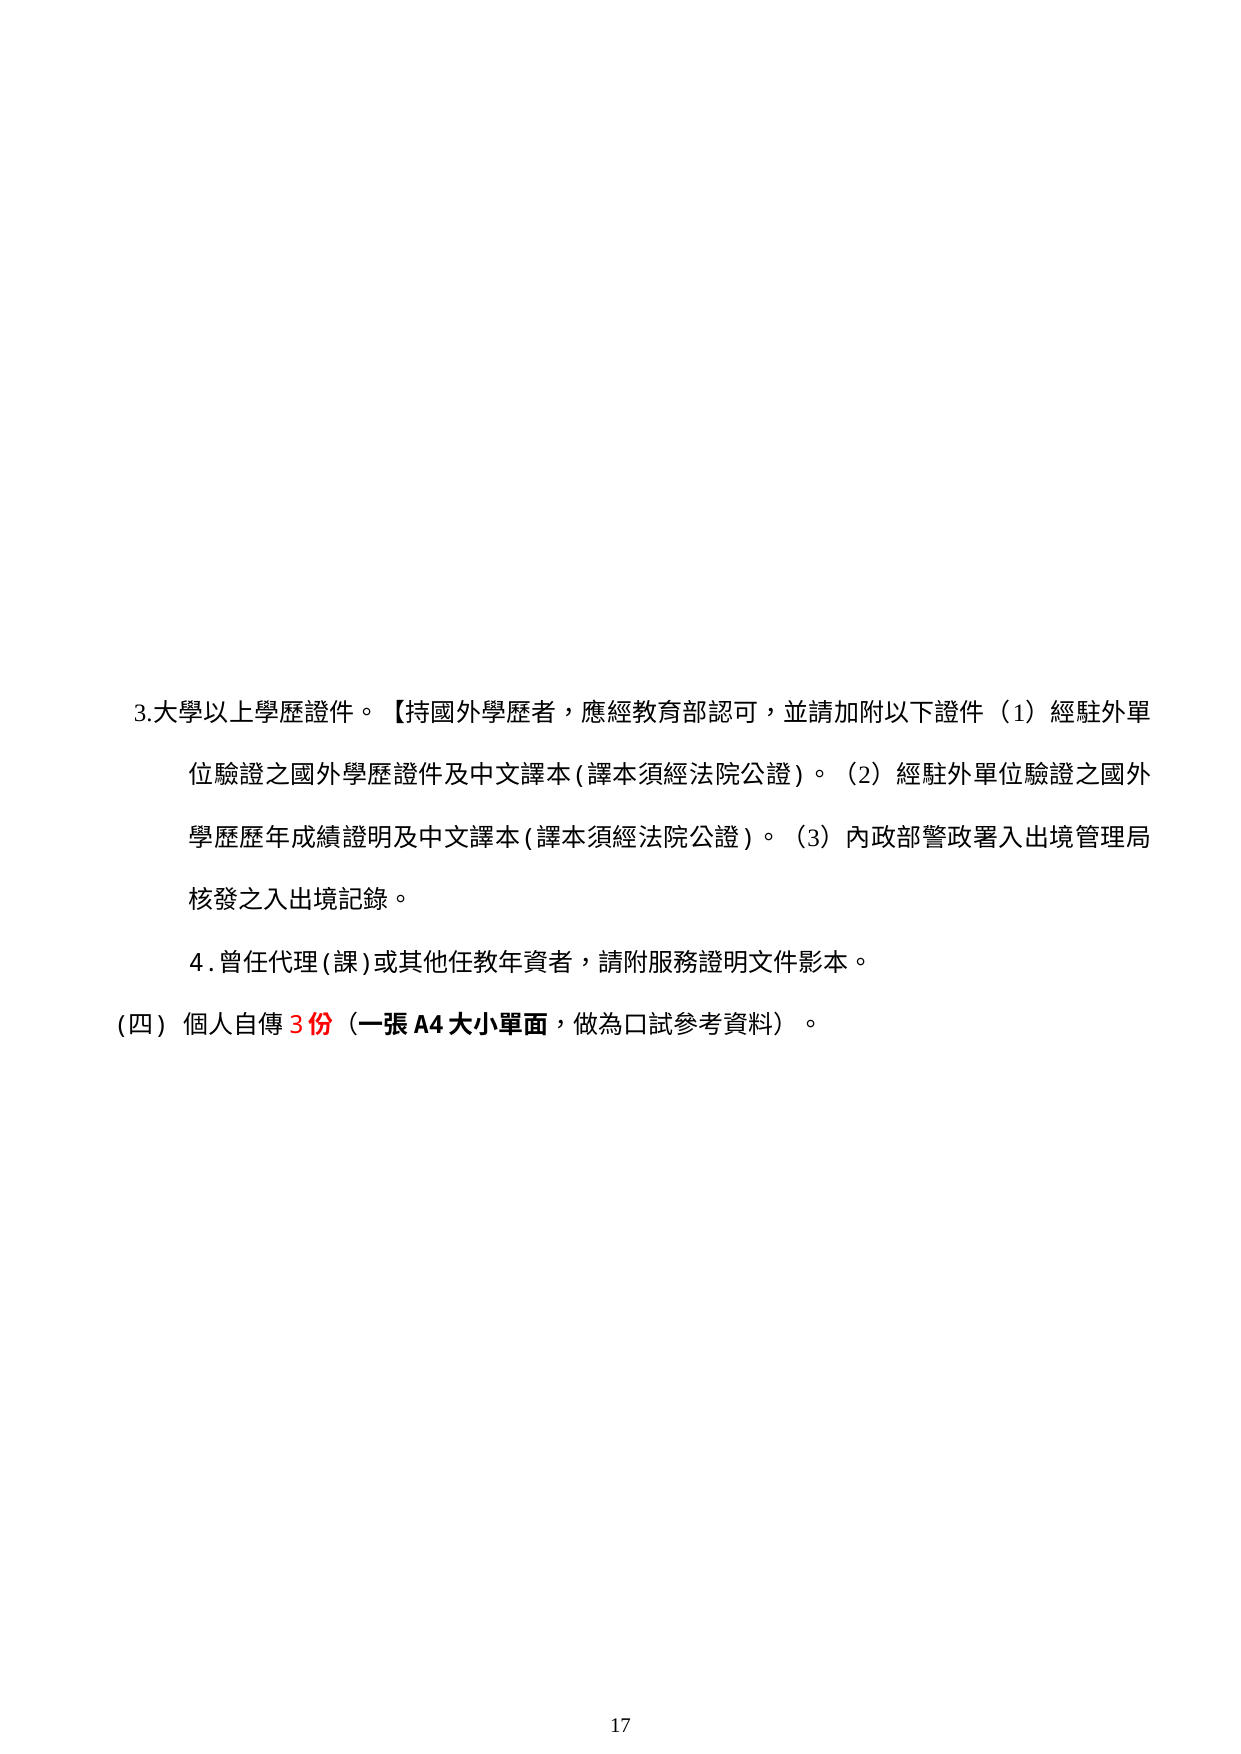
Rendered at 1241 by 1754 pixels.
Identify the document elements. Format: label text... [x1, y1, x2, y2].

text 4.曾任代理(課)或其他任教年資者，請附服務證明文件影本。 [89, 919, 1152, 981]
text 3.大學以上學歷證件。【持國外學歷者，應經教育部認可，並請加附以下證件（1）經駐外單位驗證之國外學歷證件及中文譯本(譯本須經法院公證)。（2）經駐外單位驗證之國外學歷歷年成績證明及中文譯本(譯本須經法院公證)。（3）內政部警政署入出境管理局核發之入出境記錄。 [89, 669, 1152, 919]
text (四) 個人自傳3份（一張A4大小單面，做為口試參考資料）。 [114, 981, 1152, 1044]
